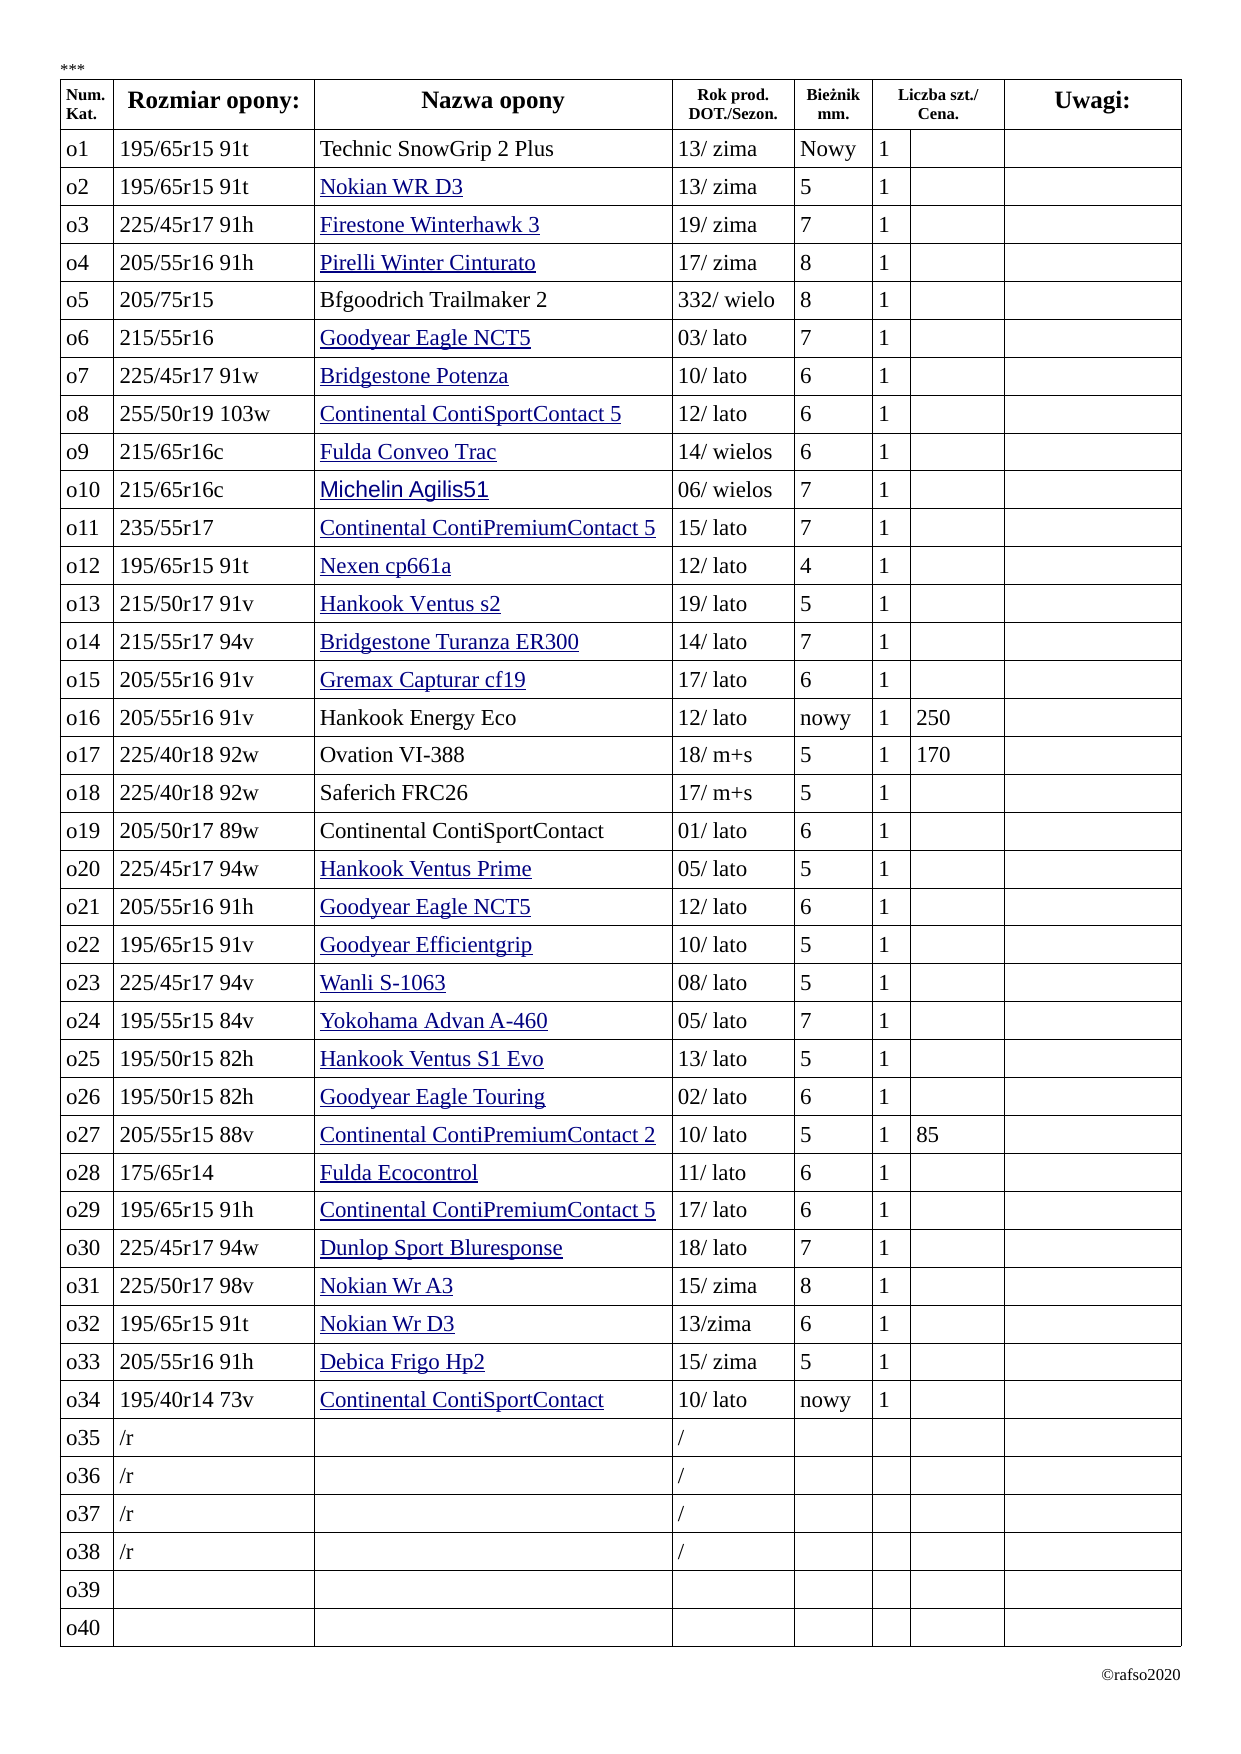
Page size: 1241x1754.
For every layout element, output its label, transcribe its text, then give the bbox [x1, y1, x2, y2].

table_cell 5 [795, 168, 872, 205]
table_cell o9 [61, 434, 113, 470]
table_cell Gremax Capturar cf19 [315, 661, 672, 698]
table_cell [911, 1495, 1004, 1532]
table_header Rok prod. DOT./Sezon. [673, 80, 794, 129]
table_cell [1005, 244, 1181, 281]
table_cell nowy [795, 1381, 872, 1418]
table_cell [911, 964, 1004, 1001]
table_cell 6 [795, 1154, 872, 1191]
table_cell 1 [873, 1002, 910, 1039]
table_cell [911, 585, 1004, 622]
table_cell [911, 926, 1004, 963]
table_cell [1005, 1230, 1181, 1267]
table_cell [795, 1495, 872, 1532]
table_cell [911, 358, 1004, 394]
table_cell 195/65r15 91h [114, 1192, 314, 1229]
table_cell 205/55r16 91h [114, 1344, 314, 1380]
table_cell o39 [61, 1571, 113, 1608]
table_cell [1005, 737, 1181, 774]
table_cell 225/40r18 92w [114, 737, 314, 774]
table_cell 5 [795, 964, 872, 1001]
table_cell 1 [873, 1268, 910, 1304]
table_cell o25 [61, 1040, 113, 1077]
table_cell / [673, 1533, 794, 1570]
table_cell Nokian WR D3 [315, 168, 672, 205]
table_cell 13/ lato [673, 1040, 794, 1077]
table_cell [315, 1609, 672, 1646]
table_cell 12/ lato [673, 396, 794, 432]
table_cell [911, 1344, 1004, 1380]
table_cell Nokian Wr D3 [315, 1306, 672, 1342]
table_cell 5 [795, 737, 872, 774]
table_cell 225/45r17 91h [114, 206, 314, 243]
table_cell Hankook Ventus Prime [315, 851, 672, 887]
table_cell Goodyear Eagle NCT5 [315, 889, 672, 925]
table_header Liczba szt./ Cena. [873, 80, 1004, 129]
table_cell [1005, 509, 1181, 546]
table_cell [911, 1571, 1004, 1608]
table_cell 17/ zima [673, 244, 794, 281]
table_cell 15/ zima [673, 1268, 794, 1304]
table_cell [1005, 889, 1181, 925]
table_cell 13/zima [673, 1306, 794, 1342]
table_cell Yokohama Advan A-460 [315, 1002, 672, 1039]
table_cell 6 [795, 1306, 872, 1342]
table_cell o20 [61, 851, 113, 887]
table_cell [911, 320, 1004, 357]
table_cell 195/65r15 91t [114, 1306, 314, 1342]
table_cell o8 [61, 396, 113, 432]
table_cell [911, 1457, 1004, 1494]
table_cell 17/ m+s [673, 775, 794, 812]
table_cell 4 [795, 547, 872, 584]
table_cell [911, 1381, 1004, 1418]
table_cell Hankook Ventus s2 [315, 585, 672, 622]
table_cell [911, 851, 1004, 887]
table_header Nazwa opony [315, 80, 672, 129]
table_cell [1005, 1306, 1181, 1342]
table_cell o35 [61, 1419, 113, 1456]
table_cell 1 [873, 737, 910, 774]
table_cell o31 [61, 1268, 113, 1304]
table_cell 8 [795, 244, 872, 281]
table_cell [911, 206, 1004, 243]
table_cell 175/65r14 [114, 1154, 314, 1191]
table_cell Hankook Energy Eco [315, 699, 672, 736]
table_cell o40 [61, 1609, 113, 1646]
table_cell Technic SnowGrip 2 Plus [315, 130, 672, 167]
table_cell /r [114, 1533, 314, 1570]
table_cell 195/65r15 91v [114, 926, 314, 963]
table_cell 6 [795, 1078, 872, 1115]
table_cell [873, 1457, 910, 1494]
table_cell Dunlop Sport Bluresponse [315, 1230, 672, 1267]
table_cell o27 [61, 1116, 113, 1153]
table_cell 08/ lato [673, 964, 794, 1001]
table_cell [911, 889, 1004, 925]
table_cell 205/55r16 91h [114, 244, 314, 281]
table_cell 12/ lato [673, 889, 794, 925]
table_cell o16 [61, 699, 113, 736]
table_cell o33 [61, 1344, 113, 1380]
table_cell 250 [911, 699, 1004, 736]
table_cell 195/65r15 91t [114, 168, 314, 205]
table_cell [911, 1154, 1004, 1191]
table_cell Ovation VI-388 [315, 737, 672, 774]
table_cell [911, 434, 1004, 470]
table_cell [1005, 1268, 1181, 1304]
table_cell [911, 623, 1004, 660]
table_cell 17/ lato [673, 1192, 794, 1229]
table_cell [1005, 1192, 1181, 1229]
table_cell 18/ lato [673, 1230, 794, 1267]
table_cell 1 [873, 1381, 910, 1418]
table_cell 1 [873, 926, 910, 963]
table_cell /r [114, 1419, 314, 1456]
table_cell Wanli S-1063 [315, 964, 672, 1001]
table_cell [1005, 661, 1181, 698]
table_cell [911, 130, 1004, 167]
table_cell 205/55r16 91v [114, 699, 314, 736]
table_cell 1 [873, 699, 910, 736]
table_cell Goodyear Efficientgrip [315, 926, 672, 963]
table_cell Michelin Agilis51 [315, 471, 672, 508]
table_cell o32 [61, 1306, 113, 1342]
table_cell o5 [61, 282, 113, 319]
table_cell [1005, 926, 1181, 963]
table_cell 5 [795, 1344, 872, 1380]
table_cell 215/65r16c [114, 434, 314, 470]
table_cell [1005, 471, 1181, 508]
table_cell [911, 1002, 1004, 1039]
table_cell Nowy [795, 130, 872, 167]
table_cell 01/ lato [673, 813, 794, 849]
table_cell [911, 1419, 1004, 1456]
table_cell / [673, 1495, 794, 1532]
table_cell [873, 1419, 910, 1456]
table_cell 5 [795, 775, 872, 812]
table_cell 1 [873, 1116, 910, 1153]
table_cell [1005, 130, 1181, 167]
table_cell /r [114, 1495, 314, 1532]
table_cell 85 [911, 1116, 1004, 1153]
table_cell [1005, 1533, 1181, 1570]
table_cell o21 [61, 889, 113, 925]
table_cell [911, 244, 1004, 281]
table_cell [795, 1419, 872, 1456]
table_cell [1005, 1154, 1181, 1191]
table_cell o14 [61, 623, 113, 660]
table_cell [911, 1268, 1004, 1304]
table_cell 12/ lato [673, 699, 794, 736]
table_cell o29 [61, 1192, 113, 1229]
table_cell Goodyear Eagle Touring [315, 1078, 672, 1115]
table_cell 03/ lato [673, 320, 794, 357]
table_cell o4 [61, 244, 113, 281]
table_cell 1 [873, 1306, 910, 1342]
table_cell 02/ lato [673, 1078, 794, 1115]
table_cell [911, 547, 1004, 584]
table_cell 17/ lato [673, 661, 794, 698]
table_cell [1005, 1002, 1181, 1039]
table_cell 14/ wielos [673, 434, 794, 470]
table_cell [1005, 396, 1181, 432]
table_header Num. Kat. [61, 80, 113, 129]
table_cell [911, 1078, 1004, 1115]
table_cell [1005, 434, 1181, 470]
table_cell [795, 1571, 872, 1608]
table_cell 1 [873, 358, 910, 394]
table_cell [1005, 1609, 1181, 1646]
table_cell 5 [795, 585, 872, 622]
table_cell 1 [873, 1192, 910, 1229]
table_cell [1005, 1040, 1181, 1077]
table_cell [315, 1495, 672, 1532]
table_cell o15 [61, 661, 113, 698]
table_cell [1005, 1078, 1181, 1115]
table_cell Continental ContiSportContact [315, 1381, 672, 1418]
table_cell 1 [873, 282, 910, 319]
table_cell 225/40r18 92w [114, 775, 314, 812]
table_cell [1005, 320, 1181, 357]
table_cell 1 [873, 130, 910, 167]
table_cell 05/ lato [673, 1002, 794, 1039]
table_cell Saferich FRC26 [315, 775, 672, 812]
table_cell 6 [795, 813, 872, 849]
table_cell 205/55r16 91v [114, 661, 314, 698]
table_cell [873, 1495, 910, 1532]
table_cell [911, 775, 1004, 812]
table_cell 8 [795, 282, 872, 319]
table_cell [1005, 1344, 1181, 1380]
table_cell o12 [61, 547, 113, 584]
table_cell 7 [795, 509, 872, 546]
table_cell 8 [795, 1268, 872, 1304]
table_cell o18 [61, 775, 113, 812]
table_cell Continental ContiSportContact [315, 813, 672, 849]
table_cell Nexen cp661a [315, 547, 672, 584]
table_cell [1005, 699, 1181, 736]
table_cell 5 [795, 926, 872, 963]
table_cell o26 [61, 1078, 113, 1115]
table_cell [315, 1419, 672, 1456]
table_cell nowy [795, 699, 872, 736]
table_cell 1 [873, 1230, 910, 1267]
table_cell [911, 1230, 1004, 1267]
table_cell 6 [795, 1192, 872, 1229]
table_cell 1 [873, 964, 910, 1001]
table_cell [114, 1609, 314, 1646]
table_cell [911, 168, 1004, 205]
table_cell o11 [61, 509, 113, 546]
table_cell o6 [61, 320, 113, 357]
table_cell 6 [795, 434, 872, 470]
table_cell 205/50r17 89w [114, 813, 314, 849]
table_cell 7 [795, 623, 872, 660]
table_cell Continental ContiPremiumContact 5 [315, 1192, 672, 1229]
table_cell [1005, 282, 1181, 319]
text ©rafso2020 [60, 1665, 1181, 1684]
table_cell [911, 509, 1004, 546]
table_cell / [673, 1457, 794, 1494]
table_cell 06/ wielos [673, 471, 794, 508]
table_cell 10/ lato [673, 1116, 794, 1153]
table_cell 6 [795, 661, 872, 698]
table_cell 6 [795, 358, 872, 394]
table_cell [1005, 775, 1181, 812]
table_cell [1005, 813, 1181, 849]
table_cell [673, 1609, 794, 1646]
table_cell 1 [873, 585, 910, 622]
table_cell 05/ lato [673, 851, 794, 887]
table_cell o37 [61, 1495, 113, 1532]
table_cell 1 [873, 1344, 910, 1380]
table_cell Goodyear Eagle NCT5 [315, 320, 672, 357]
table_cell 1 [873, 1154, 910, 1191]
table_cell 195/40r14 73v [114, 1381, 314, 1418]
table_cell 1 [873, 471, 910, 508]
table_cell [873, 1571, 910, 1608]
table_cell o36 [61, 1457, 113, 1494]
table_cell 225/45r17 94v [114, 964, 314, 1001]
table_cell / [673, 1419, 794, 1456]
table_cell [1005, 1495, 1181, 1532]
table_cell [1005, 1419, 1181, 1456]
table_cell [1005, 964, 1181, 1001]
table_cell [1005, 206, 1181, 243]
table_cell Fulda Conveo Trac [315, 434, 672, 470]
table_header Uwagi: [1005, 80, 1181, 129]
table_cell 15/ lato [673, 509, 794, 546]
table_cell [1005, 585, 1181, 622]
table_cell [911, 661, 1004, 698]
table_cell [911, 471, 1004, 508]
table_cell [911, 396, 1004, 432]
table_cell 1 [873, 396, 910, 432]
table_cell [911, 1306, 1004, 1342]
table_cell [315, 1533, 672, 1570]
table_cell 225/45r17 94w [114, 851, 314, 887]
table_cell 225/50r17 98v [114, 1268, 314, 1304]
table_cell [1005, 1457, 1181, 1494]
table_cell 5 [795, 1116, 872, 1153]
table_cell [1005, 1381, 1181, 1418]
table_cell o10 [61, 471, 113, 508]
table_cell Continental ContiPremiumContact 2 [315, 1116, 672, 1153]
table_cell o3 [61, 206, 113, 243]
table_cell 195/50r15 82h [114, 1040, 314, 1077]
table_cell 7 [795, 1230, 872, 1267]
table_cell o17 [61, 737, 113, 774]
table_cell Bridgestone Potenza [315, 358, 672, 394]
table_cell 235/55r17 [114, 509, 314, 546]
table_cell 1 [873, 434, 910, 470]
table_cell 7 [795, 206, 872, 243]
table_cell [1005, 358, 1181, 394]
table_cell [911, 1609, 1004, 1646]
table_cell Pirelli Winter Cinturato [315, 244, 672, 281]
table_cell Bfgoodrich Trailmaker 2 [315, 282, 672, 319]
table_cell 19/ lato [673, 585, 794, 622]
table_cell Firestone Winterhawk 3 [315, 206, 672, 243]
table_cell [673, 1571, 794, 1608]
table_cell [911, 282, 1004, 319]
table_header Bieżnik mm. [795, 80, 872, 129]
table_cell Debica Frigo Hp2 [315, 1344, 672, 1380]
table_cell o38 [61, 1533, 113, 1570]
table_cell [873, 1609, 910, 1646]
table_cell 1 [873, 509, 910, 546]
table_cell 10/ lato [673, 926, 794, 963]
table_cell 255/50r19 103w [114, 396, 314, 432]
table_cell 205/55r15 88v [114, 1116, 314, 1153]
table_cell [795, 1609, 872, 1646]
table_cell 1 [873, 813, 910, 849]
table_cell 10/ lato [673, 1381, 794, 1418]
table_cell 5 [795, 1040, 872, 1077]
table_cell Continental ContiPremiumContact 5 [315, 509, 672, 546]
table_cell 7 [795, 1002, 872, 1039]
table_cell o34 [61, 1381, 113, 1418]
table_cell 7 [795, 471, 872, 508]
table_cell 1 [873, 1040, 910, 1077]
table_cell 1 [873, 775, 910, 812]
table_cell 18/ m+s [673, 737, 794, 774]
table_cell o28 [61, 1154, 113, 1191]
table_cell 170 [911, 737, 1004, 774]
table_cell [873, 1533, 910, 1570]
table_cell 215/65r16c [114, 471, 314, 508]
table_cell 1 [873, 1078, 910, 1115]
table_cell 1 [873, 244, 910, 281]
text *** [60, 60, 1181, 79]
table_cell [1005, 547, 1181, 584]
table_cell o19 [61, 813, 113, 849]
table_cell o1 [61, 130, 113, 167]
table_cell o22 [61, 926, 113, 963]
table_cell 12/ lato [673, 547, 794, 584]
table_cell [1005, 1571, 1181, 1608]
table_cell [315, 1571, 672, 1608]
table_cell 215/55r17 94v [114, 623, 314, 660]
table_cell 1 [873, 889, 910, 925]
table_cell [114, 1571, 314, 1608]
table_cell 195/55r15 84v [114, 1002, 314, 1039]
table_header Rozmiar opony: [114, 80, 314, 129]
table_cell [911, 1192, 1004, 1229]
table_cell 1 [873, 547, 910, 584]
table_cell 1 [873, 168, 910, 205]
table_cell 215/55r16 [114, 320, 314, 357]
table_cell 7 [795, 320, 872, 357]
table_cell Fulda Ecocontrol [315, 1154, 672, 1191]
table_cell 1 [873, 661, 910, 698]
table_cell o23 [61, 964, 113, 1001]
table_cell [911, 813, 1004, 849]
table_cell Continental ContiSportContact 5 [315, 396, 672, 432]
table_cell 225/45r17 94w [114, 1230, 314, 1267]
table_cell [1005, 851, 1181, 887]
table_cell 205/75r15 [114, 282, 314, 319]
table_cell [795, 1533, 872, 1570]
table_cell 225/45r17 91w [114, 358, 314, 394]
table_cell Bridgestone Turanza ER300 [315, 623, 672, 660]
table_cell 215/50r17 91v [114, 585, 314, 622]
table_cell o2 [61, 168, 113, 205]
table_cell 195/50r15 82h [114, 1078, 314, 1115]
table_cell [911, 1040, 1004, 1077]
table_cell Nokian Wr A3 [315, 1268, 672, 1304]
table_cell 1 [873, 623, 910, 660]
table_cell o30 [61, 1230, 113, 1267]
table_cell 1 [873, 206, 910, 243]
table_cell o24 [61, 1002, 113, 1039]
table_cell 195/65r15 91t [114, 130, 314, 167]
table_cell [1005, 623, 1181, 660]
table_cell 6 [795, 889, 872, 925]
table_cell [1005, 168, 1181, 205]
table_cell [1005, 1116, 1181, 1153]
table_cell 5 [795, 851, 872, 887]
table_cell 1 [873, 851, 910, 887]
table_cell [315, 1457, 672, 1494]
table_cell [911, 1533, 1004, 1570]
table_cell o13 [61, 585, 113, 622]
table_cell [795, 1457, 872, 1494]
table_cell 10/ lato [673, 358, 794, 394]
table_cell 195/65r15 91t [114, 547, 314, 584]
table_cell 15/ zima [673, 1344, 794, 1380]
table_cell o7 [61, 358, 113, 394]
table_cell 1 [873, 320, 910, 357]
table_cell 332/ wielo [673, 282, 794, 319]
table_cell Hankook Ventus S1 Evo [315, 1040, 672, 1077]
table_cell 19/ zima [673, 206, 794, 243]
table_cell /r [114, 1457, 314, 1494]
table_cell 6 [795, 396, 872, 432]
table_cell 11/ lato [673, 1154, 794, 1191]
table_cell 205/55r16 91h [114, 889, 314, 925]
table_cell 14/ lato [673, 623, 794, 660]
table_cell 13/ zima [673, 168, 794, 205]
table_cell 13/ zima [673, 130, 794, 167]
